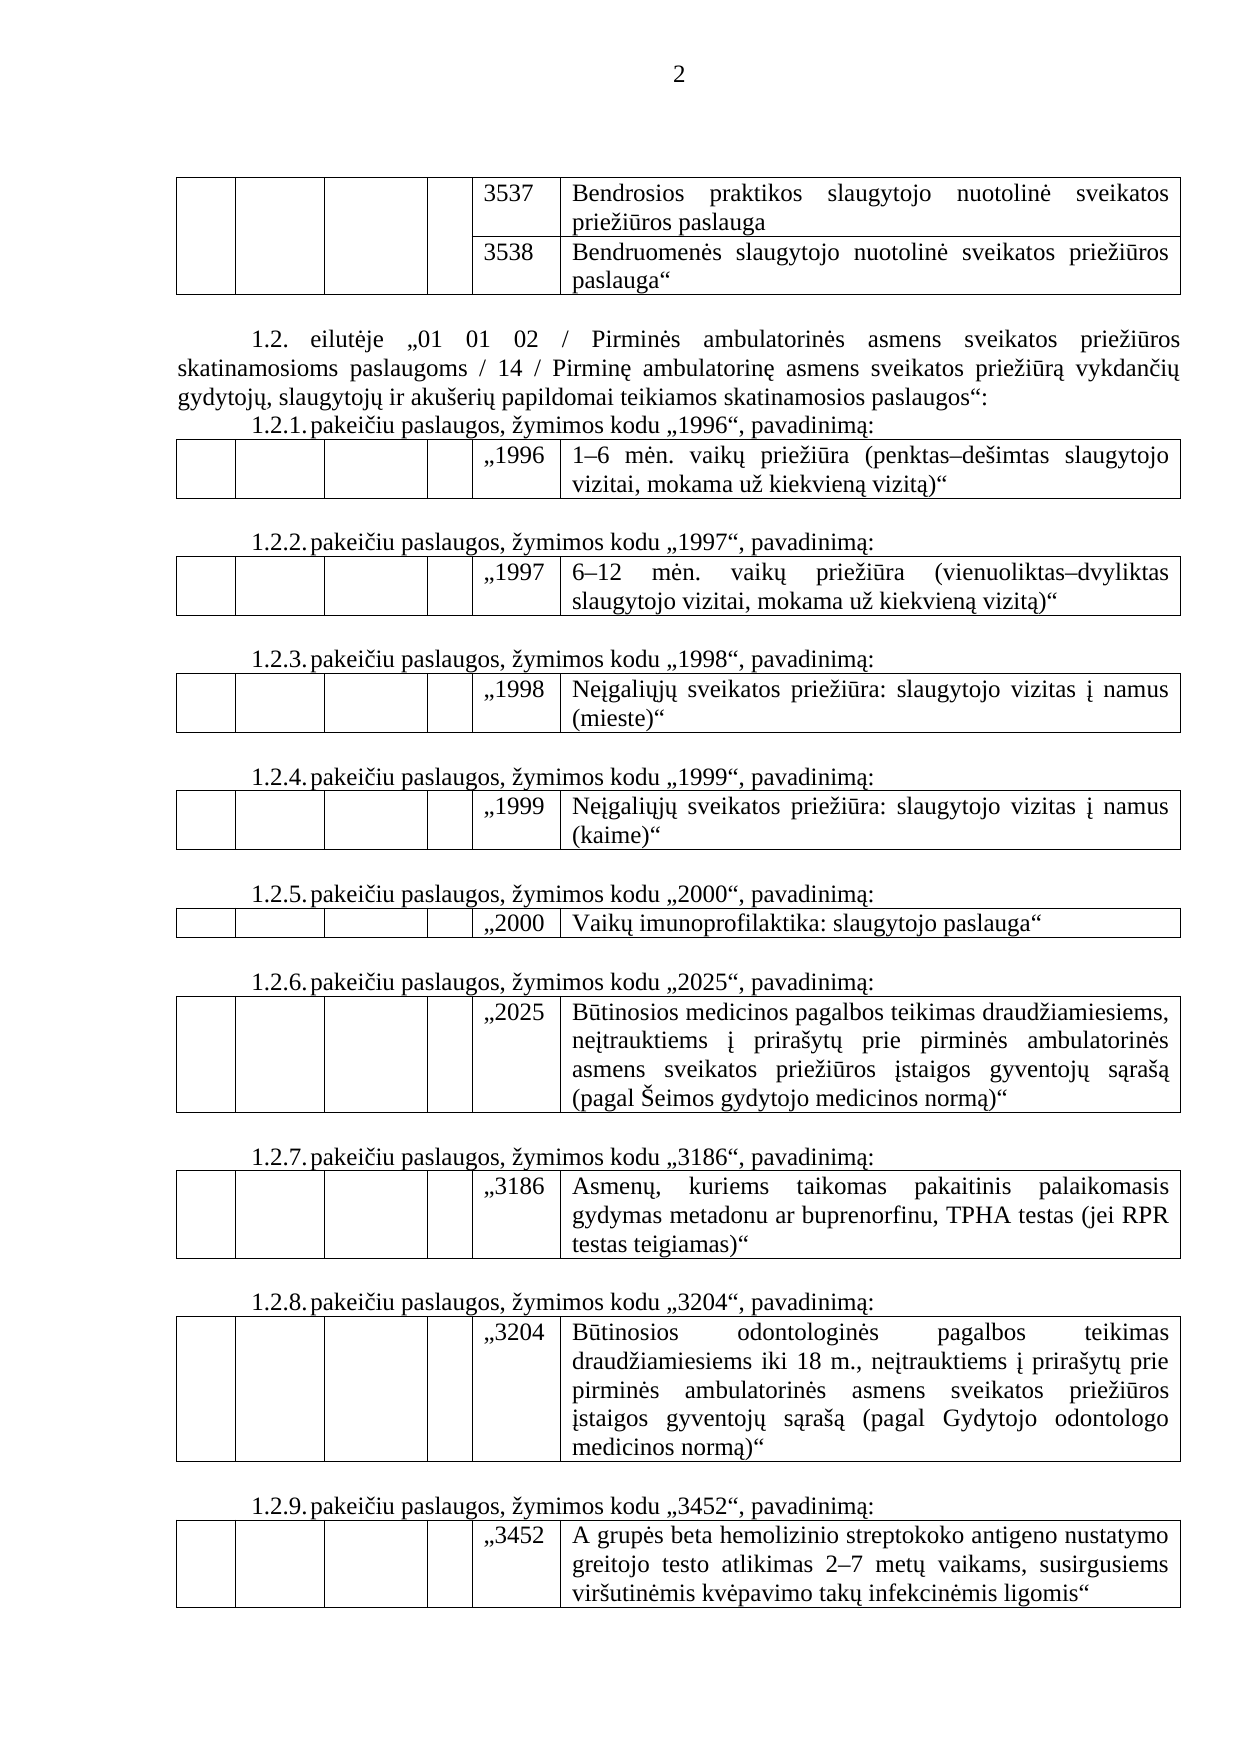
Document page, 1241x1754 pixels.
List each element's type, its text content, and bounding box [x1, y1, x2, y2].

table_header „1998 [473, 674, 560, 732]
table_header 6–12 mėn. vaikų priežiūra (vienuoliktas–dvyliktas slaugytojo vizitai, mokama už kiekvieną vizitą)“ [561, 557, 1180, 615]
table_header [325, 791, 427, 849]
table_header [325, 909, 427, 937]
table_header [236, 1317, 324, 1461]
table_cell 3537 [473, 178, 560, 236]
table_header [325, 1317, 427, 1461]
table_header [325, 997, 427, 1112]
text 1.2.7. pakeičiu paslaugos, žymimos kodu „3186“, pavadinimą: [177, 1142, 1181, 1170]
text 1.2.6. pakeičiu paslaugos, žymimos kodu „2025“, pavadinimą: [177, 967, 1181, 996]
table_header [428, 674, 472, 732]
table_header [236, 909, 324, 937]
table_header [236, 440, 324, 498]
table_header [428, 997, 472, 1112]
table_header Būtinosios odontologinės pagalbos teikimas draudžiamiesiems iki 18 m., neįtrauktiems į prirašytų prie pirminės ambulatorinės asmens sveikatos priežiūros įstaigos gyventojų sąrašą (pagal Gydytojo odontologo medicinos normą)“ [561, 1317, 1180, 1461]
table_header [325, 1521, 427, 1607]
table_header [177, 1317, 235, 1461]
table_header „1999 [473, 791, 560, 849]
table_header Asmenų, kuriems taikomas pakaitinis palaikomasis gydymas metadonu ar buprenorfinu, TPHA testas (jei RPR testas teigiamas)“ [561, 1171, 1180, 1258]
table_cell Bendruomenės slaugytojo nuotolinė sveikatos priežiūros paslauga“ [561, 237, 1180, 294]
table_header [428, 440, 472, 498]
table_header Vaikų imunoprofilaktika: slaugytojo paslauga“ [561, 909, 1180, 937]
table_header [236, 178, 324, 294]
table_header „2000 [473, 909, 560, 937]
table_header [428, 1521, 472, 1607]
table_header „1996 [473, 440, 560, 498]
table_header [428, 557, 472, 615]
table_header [236, 674, 324, 732]
table_header [428, 909, 472, 937]
table_header [177, 1171, 235, 1258]
table_header [177, 178, 235, 294]
table_header [236, 557, 324, 615]
table_header [236, 1171, 324, 1258]
table_header [236, 791, 324, 849]
table_header [325, 674, 427, 732]
table_header [236, 997, 324, 1112]
table_header [177, 440, 235, 498]
table_header „3204 [473, 1317, 560, 1461]
table_header Neįgaliųjų sveikatos priežiūra: slaugytojo vizitas į namus (kaime)“ [561, 791, 1180, 849]
table_cell 3538 [473, 237, 560, 294]
table_header Neįgaliųjų sveikatos priežiūra: slaugytojo vizitas į namus (mieste)“ [561, 674, 1180, 732]
table_header [177, 557, 235, 615]
text 1.2.4. pakeičiu paslaugos, žymimos kodu „1999“, pavadinimą: [177, 762, 1181, 790]
table_header [177, 1521, 235, 1607]
table_header [428, 791, 472, 849]
text 1.2. eilutėje „01 01 02 / Pirminės ambulatorinės asmens sveikatos priežiūros skatinamosioms paslaugoms / 14 / Pirminę ambulatorinę asmens sveikatos priežiūrą vykdančių gydytojų, slaugytojų ir akušerių papildomai teikiamos skatinamosios paslaugos“: [177, 324, 1181, 410]
table_header Būtinosios medicinos pagalbos teikimas draudžiamiesiems, neįtrauktiems į prirašytų prie pirminės ambulatorinės asmens sveikatos priežiūros įstaigos gyventojų sąrašą (pagal Šeimos gydytojo medicinos normą)“ [561, 997, 1180, 1112]
table_header [428, 1171, 472, 1258]
table_header A grupės beta hemolizinio streptokoko antigeno nustatymo greitojo testo atlikimas 2–7 metų vaikams, susirgusiems viršutinėmis kvėpavimo takų infekcinėmis ligomis“ [561, 1521, 1180, 1607]
table_header „1997 [473, 557, 560, 615]
table_header 1–6 mėn. vaikų priežiūra (penktas–dešimtas slaugytojo vizitai, mokama už kiekvieną vizitą)“ [561, 440, 1180, 498]
text 1.2.2. pakeičiu paslaugos, žymimos kodu „1997“, pavadinimą: [177, 527, 1181, 556]
table_header [325, 178, 427, 294]
table_header [428, 1317, 472, 1461]
table_header „3186 [473, 1171, 560, 1258]
text 1.2.9. pakeičiu paslaugos, žymimos kodu „3452“, pavadinimą: [177, 1491, 1181, 1519]
text 1.2.8. pakeičiu paslaugos, žymimos kodu „3204“, pavadinimą: [177, 1287, 1181, 1316]
text 1.2.1. pakeičiu paslaugos, žymimos kodu „1996“, pavadinimą: [177, 410, 1181, 439]
table_cell Bendrosios praktikos slaugytojo nuotolinė sveikatos priežiūros paslauga [561, 178, 1180, 236]
table_header [428, 178, 472, 294]
table_header [236, 1521, 324, 1607]
text 1.2.5. pakeičiu paslaugos, žymimos kodu „2000“, pavadinimą: [177, 879, 1181, 907]
table_header „2025 [473, 997, 560, 1112]
table_header [177, 909, 235, 937]
table_header [177, 791, 235, 849]
table_header „3452 [473, 1521, 560, 1607]
table_header [325, 557, 427, 615]
text 1.2.3. pakeičiu paslaugos, žymimos kodu „1998“, pavadinimą: [177, 644, 1181, 673]
table_header [177, 997, 235, 1112]
table_header [325, 440, 427, 498]
table_header [325, 1171, 427, 1258]
table_header [177, 674, 235, 732]
